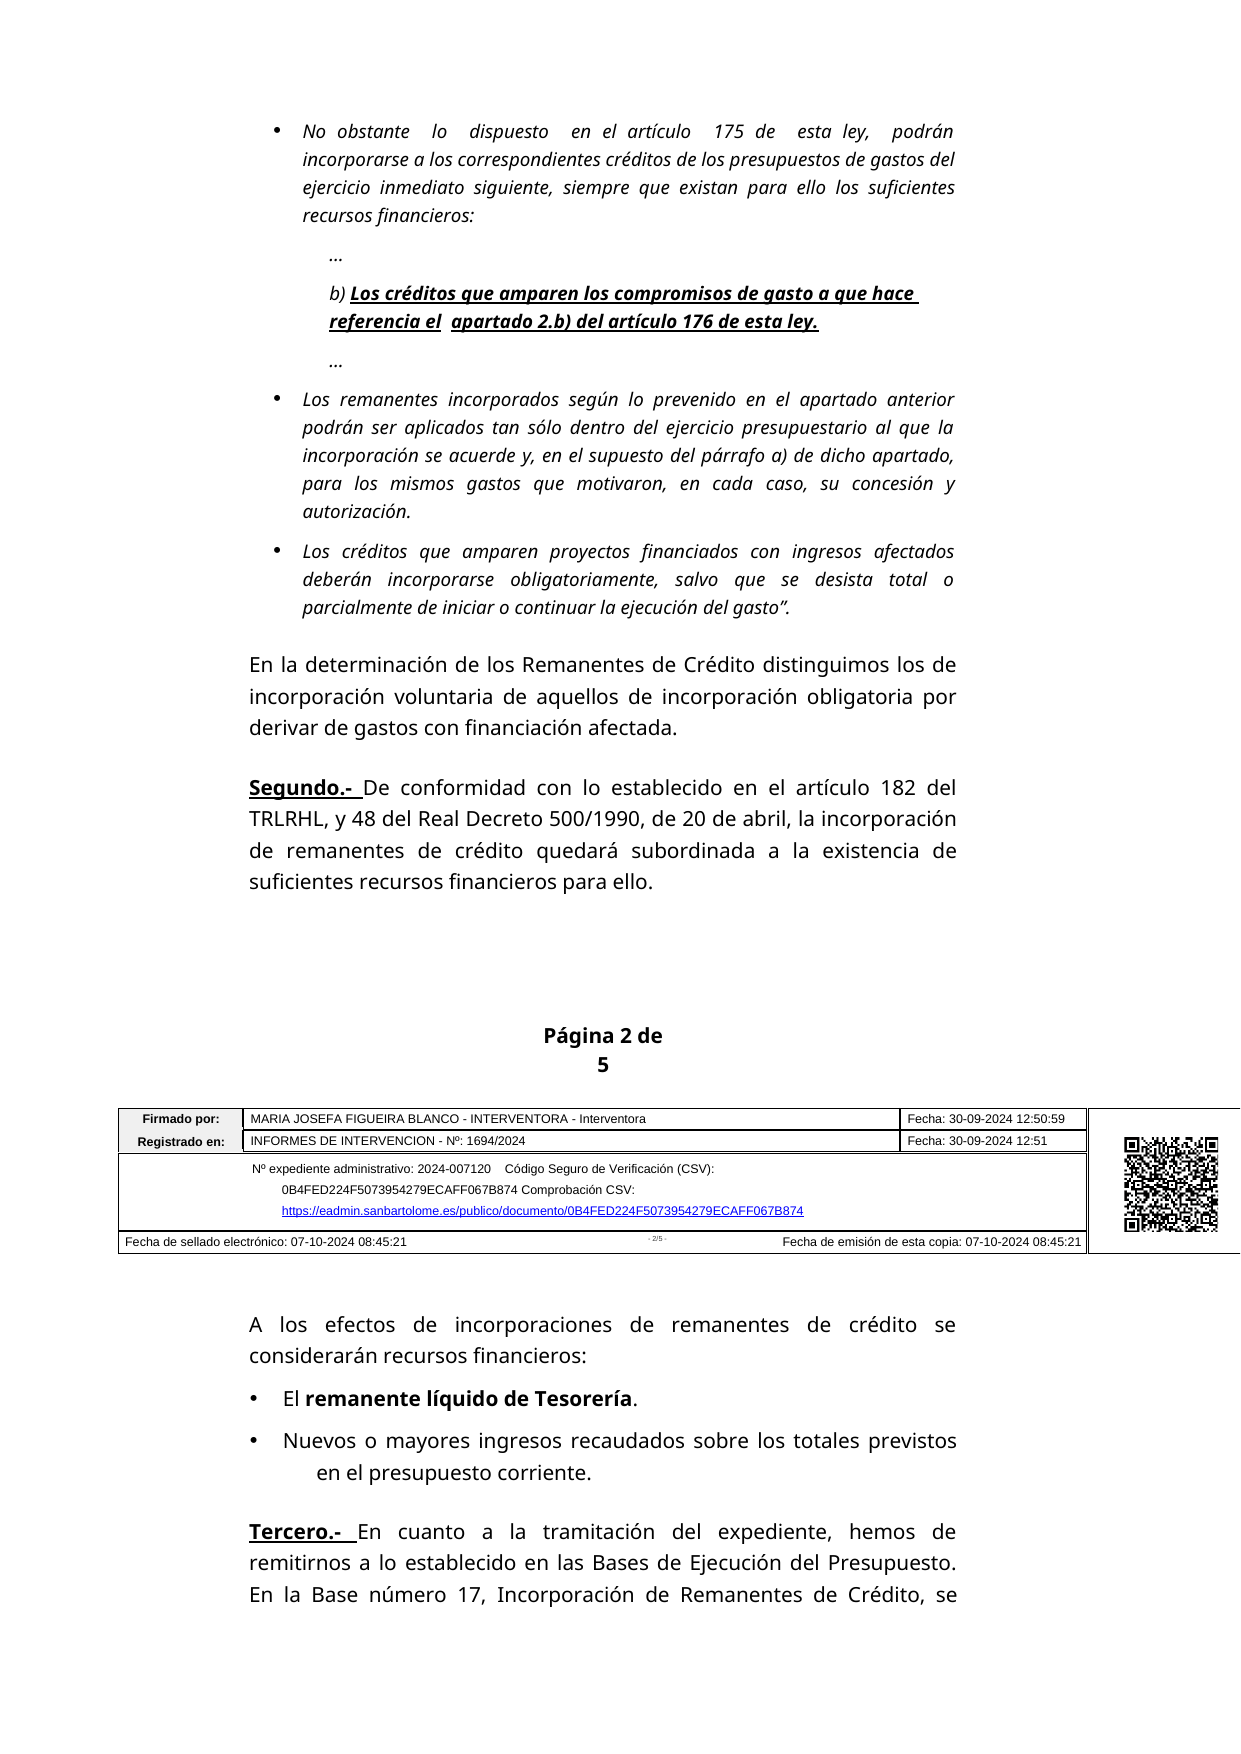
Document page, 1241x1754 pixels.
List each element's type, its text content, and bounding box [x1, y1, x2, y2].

text … [329, 347, 1122, 373]
text Página 2 de 5 [535, 1022, 671, 1078]
text b) Los créditos que amparen los compromisos de gasto a que hace referencia el apartado 2.b) del artículo 176 de esta ley. [329, 280, 957, 334]
text A los efectos de incorporaciones de remanentes de crédito se considerarán recursos financieros: [249, 1310, 957, 1370]
list Los créditos que amparen proyectos financiados con ingresos afectados deberán incorporarse obligatoriamente, salvo que se desista total o parcialmente de iniciar o continuar la ejecución del gasto”. [273, 538, 957, 619]
text … [329, 241, 1122, 267]
table_header MARIA JOSEFA FIGUEIRA BLANCO - INTERVENTORA - Interventora [244, 1109, 899, 1129]
text Tercero.- En cuanto a la tramitación del expediente, hemos de remitirnos a lo establecido en las Bases de Ejecución del Presupuesto. En la Base número 17, Incorporación de Remanentes de Crédito, se [249, 1517, 958, 1608]
table_cell Fecha de sellado electrónico: 07-10-2024 08:45:21 - 2/5 - Fecha de emisión de esta copia: 07-10-2024 08:45:21 [119, 1232, 1086, 1253]
list Nuevos o mayores ingresos recaudados sobre los totales previstos en el presupuesto corriente. [249, 1426, 958, 1486]
table_header Fecha: 30-09-2024 12:50:59 [901, 1109, 1086, 1129]
list No obstante lo dispuesto en el artículo 175 de esta ley, podrán incorporarse a los correspondientes créditos de los presupuestos de gastos del ejercicio inmediato siguiente, siempre que existan para ello los suficientes recursos financieros: [273, 118, 957, 228]
table_cell INFORMES DE INTERVENCION - Nº: 1694/2024 [244, 1131, 899, 1151]
table_cell Nº expediente administrativo: 2024-007120 Código Seguro de Verificación (CSV): 0B4FED224F5073954279ECAFF067B874 Comprobación CSV: https://eadmin.sanbartolome.es/publico/documento/0B4FED224F5073954279ECAFF067B874 [119, 1154, 1086, 1230]
table_cell Fecha: 30-09-2024 12:51 [901, 1131, 1086, 1151]
table_header Firmado por: [119, 1109, 242, 1127]
text Segundo.- De conformidad con lo establecido en el artículo 182 del TRLRHL, y 48 del Real Decreto 500/1990, de 20 de abril, la incorporación de remanentes de crédito quedará subordinada a la existencia de suficientes recursos financieros para ello. [249, 773, 958, 896]
text En la determinación de los Remanentes de Crédito distinguimos los de incorporación voluntaria de aquellos de incorporación obligatoria por derivar de gastos con financiación afectada. [249, 651, 957, 742]
table_header [1089, 1109, 1240, 1253]
list Los remanentes incorporados según lo prevenido en el apartado anterior podrán ser aplicados tan sólo dentro del ejercicio presupuestario al que la incorporación se acuerde y, en el supuesto del párrafo a) de dicho apartado, para los mismos gastos que motivaron, en cada caso, su concesión y autorización. [273, 387, 957, 524]
list El remanente líquido de Tesorería. [249, 1384, 1122, 1413]
table_cell Registrado en: [119, 1133, 242, 1149]
